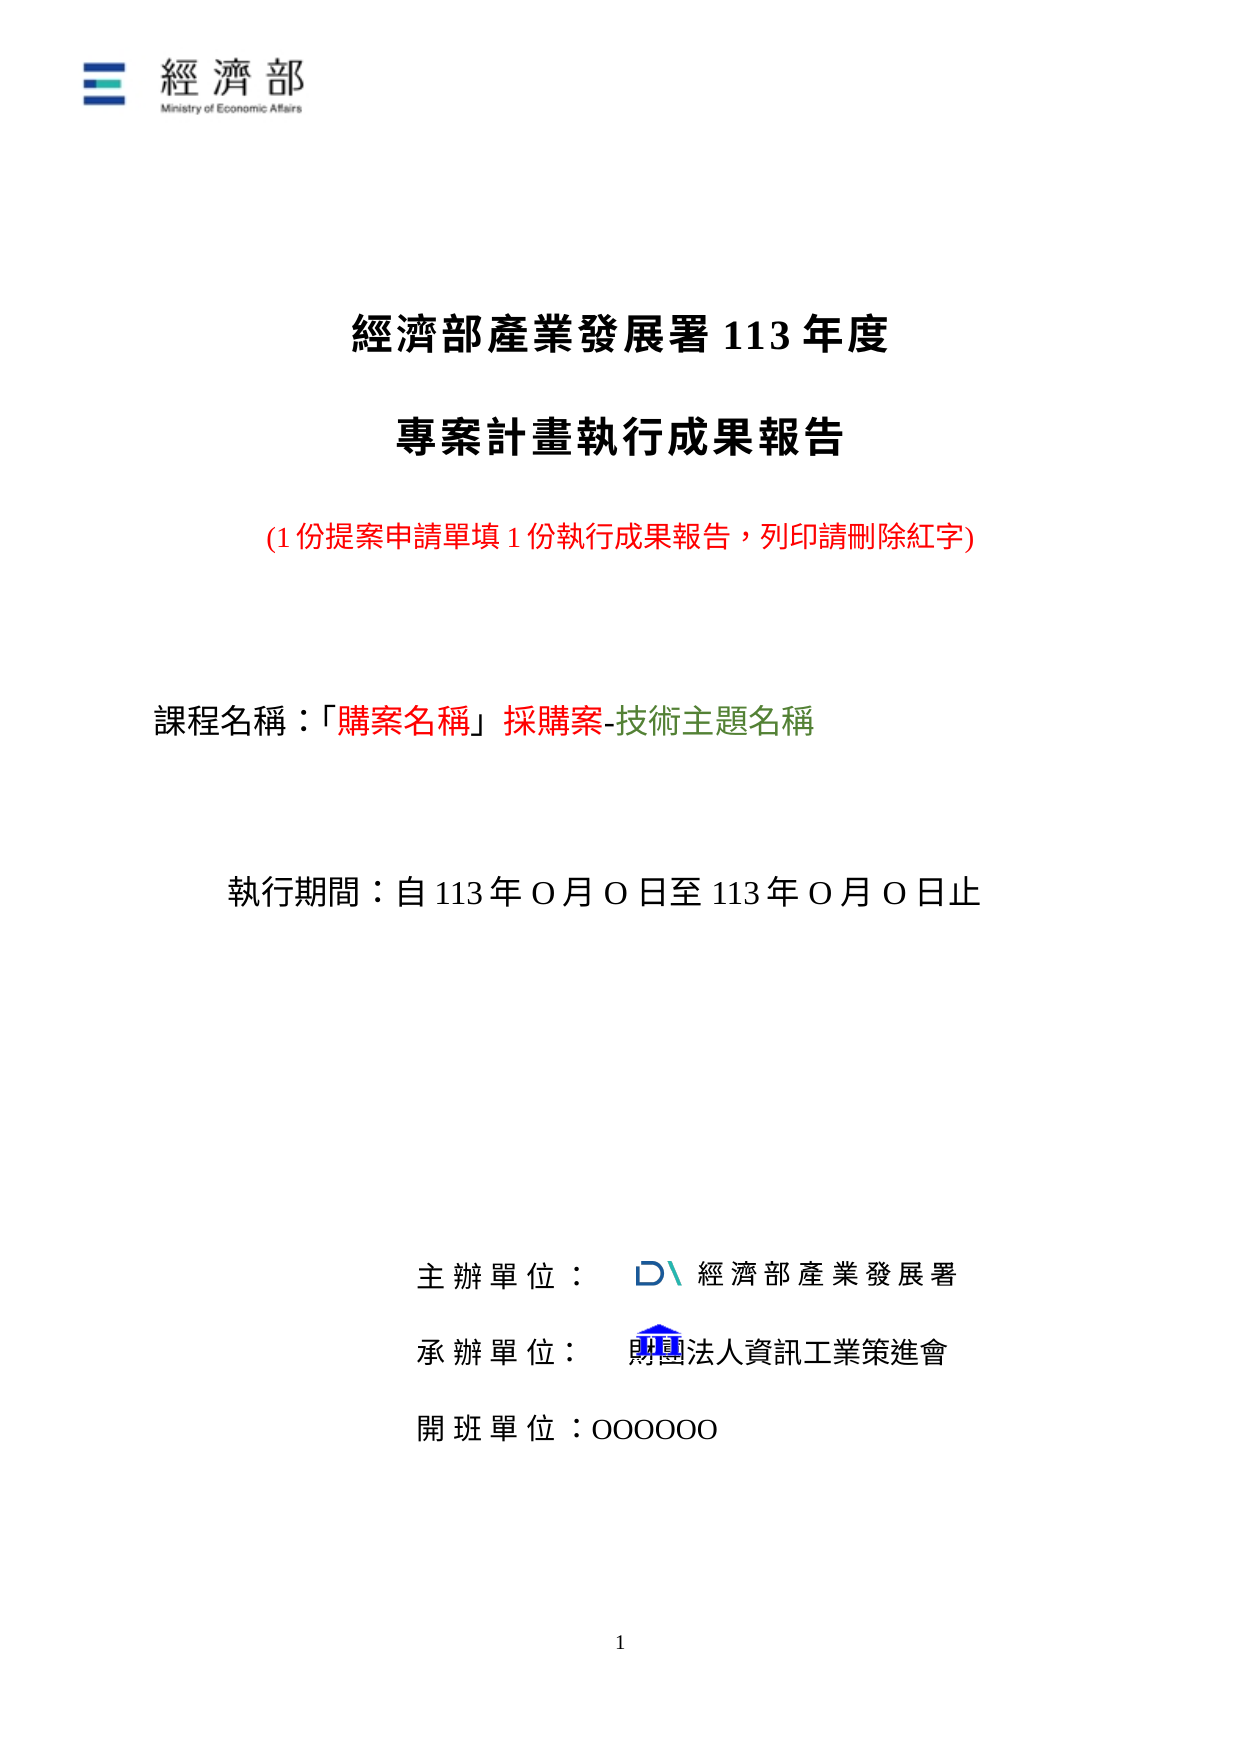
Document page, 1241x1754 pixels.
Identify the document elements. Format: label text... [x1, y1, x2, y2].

text 主 辦 單 位 ： [416, 1253, 1057, 1296]
text 承 辦 單 位： 財團法人資訊工業策進會 [416, 1329, 1057, 1372]
text 執行期間：自113年 O月 O 日至 113年 O 月 O 日止 [227, 866, 1057, 914]
picture [632, 1321, 688, 1360]
picture [70, 47, 313, 126]
text 課程名稱：「購案名稱」採購案-技術主題名稱 [154, 694, 1076, 743]
text 專案計畫執行成果報告 [183, 404, 1057, 464]
text 經濟部產業發展署113年度 [183, 301, 1057, 361]
text (1份提案申請單填1份執行成果報告，列印請刪除紅字) [183, 507, 1057, 557]
text 開 班 單 位 ：OOOOOO [416, 1405, 1057, 1447]
